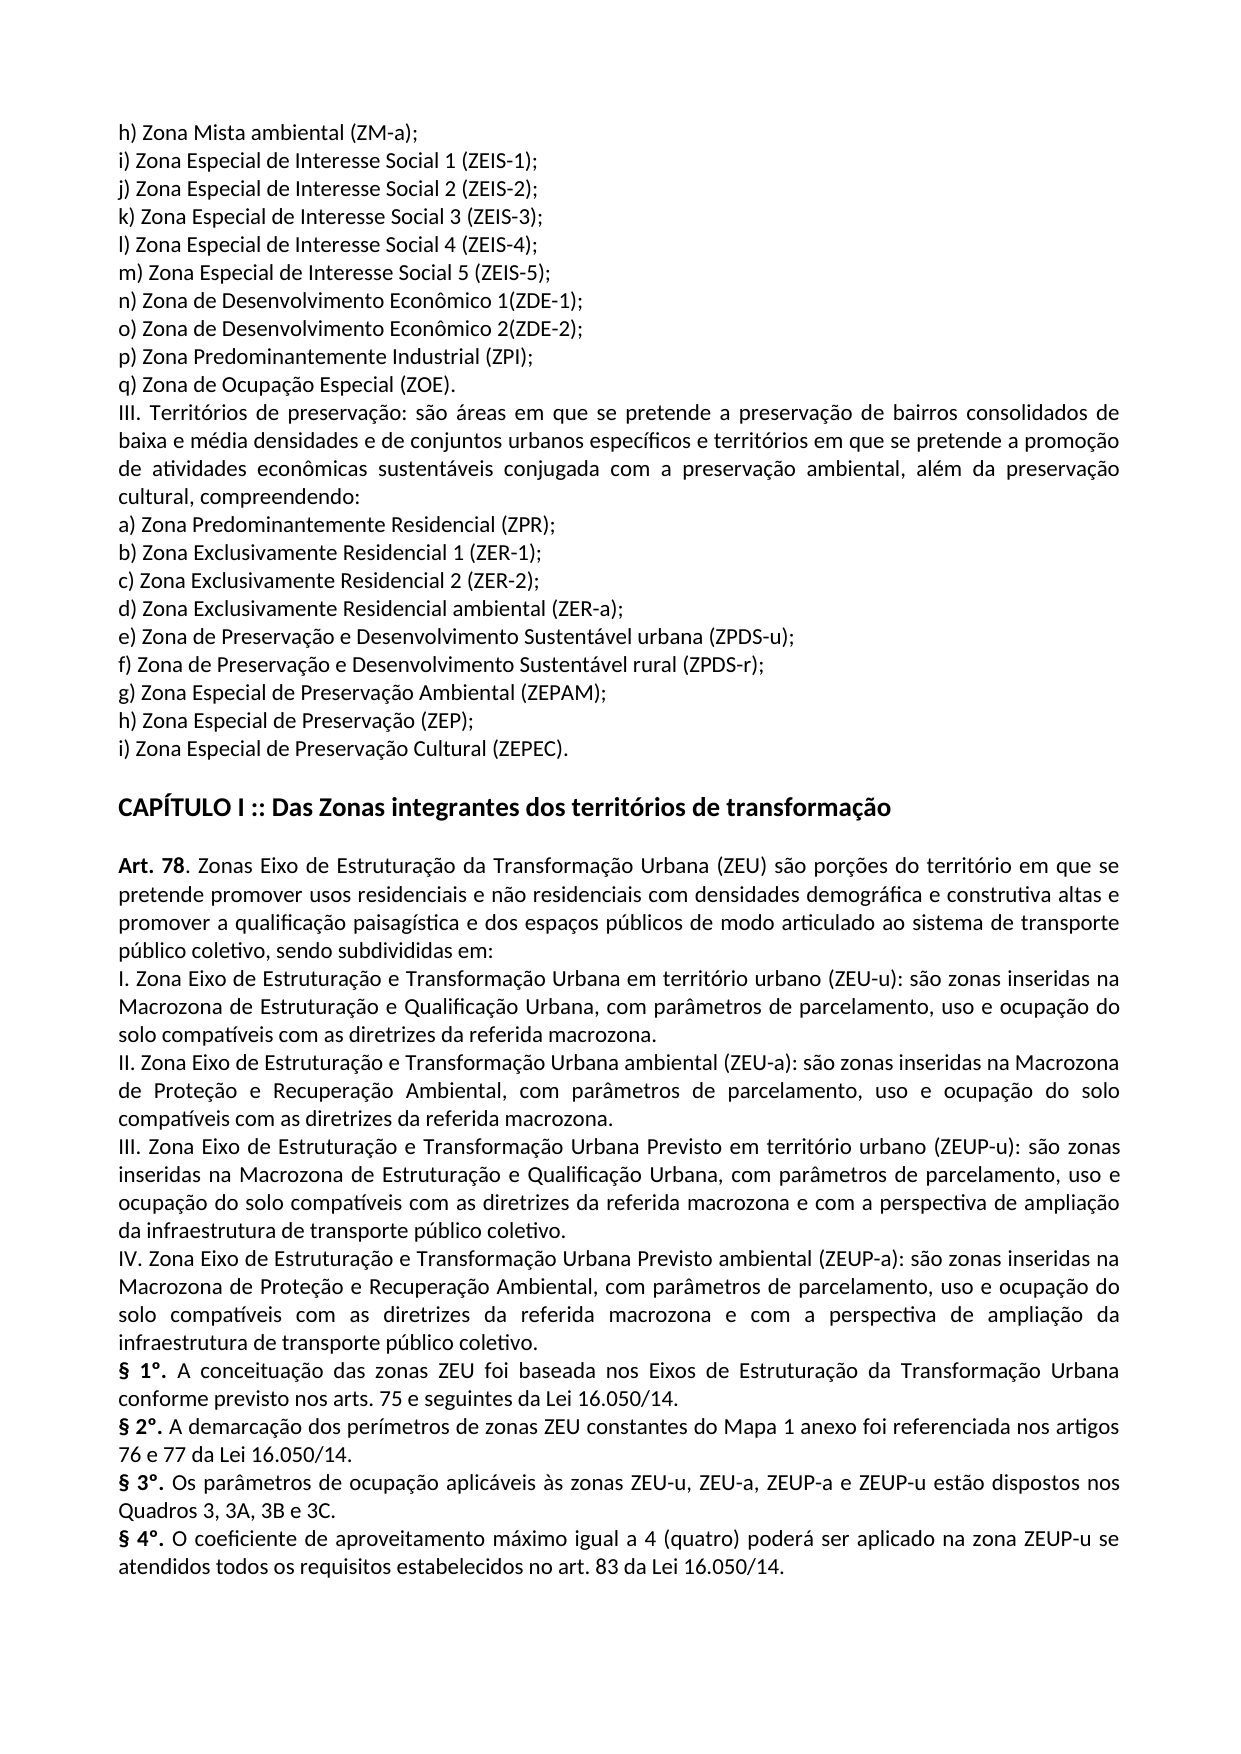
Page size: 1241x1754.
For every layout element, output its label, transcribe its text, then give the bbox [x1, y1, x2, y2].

text § 3º. Os parâmetros de ocupação aplicáveis às zonas ZEU-u, ZEU-a, ZEUP-a e ZEUP-u estão dispostos nos Quadros 3, 3A, 3B e 3C. [118, 1468, 1122, 1524]
text m) Zona Especial de Interesse Social 5 (ZEIS-5); [118, 258, 1122, 286]
text h) Zona Especial de Preservação (ZEP); [118, 707, 1122, 734]
text p) Zona Predominantemente Industrial (ZPI); [118, 342, 1122, 370]
text III. Zona Eixo de Estruturação e Transformação Urbana Previsto em território urbano (ZEUP-u): são zonas inseridas na Macrozona de Estruturação e Qualificação Urbana, com parâmetros de parcelamento, uso e ocupação do solo compatíveis com as diretrizes da referida macrozona e com a perspectiva de ampliação da infraestrutura de transporte público coletivo. [118, 1132, 1122, 1244]
text Art. 78. Zonas Eixo de Estruturação da Transformação Urbana (ZEU) são porções do território em que se pretende promover usos residenciais e não residenciais com densidades demográfica e construtiva altas e promover a qualificação paisagística e dos espaços públicos de modo articulado ao sistema de transporte público coletivo, sendo subdivididas em: [118, 852, 1122, 964]
text k) Zona Especial de Interesse Social 3 (ZEIS-3); [118, 202, 1122, 230]
text a) Zona Predominantemente Residencial (ZPR); [118, 510, 1122, 538]
text l) Zona Especial de Interesse Social 4 (ZEIS-4); [118, 230, 1122, 258]
text § 2º. A demarcação dos perímetros de zonas ZEU constantes do Mapa 1 anexo foi referenciada nos artigos 76 e 77 da Lei 16.050/14. [118, 1412, 1122, 1468]
text § 4º. O coeficiente de aproveitamento máximo igual a 4 (quatro) poderá ser aplicado na zona ZEUP-u se atendidos todos os requisitos estabelecidos no art. 83 da Lei 16.050/14. [118, 1524, 1122, 1580]
text n) Zona de Desenvolvimento Econômico 1(ZDE-1); [118, 286, 1122, 314]
text I. Zona Eixo de Estruturação e Transformação Urbana em território urbano (ZEU-u): são zonas inseridas na Macrozona de Estruturação e Qualificação Urbana, com parâmetros de parcelamento, uso e ocupação do solo compatíveis com as diretrizes da referida macrozona. [118, 964, 1122, 1048]
text g) Zona Especial de Preservação Ambiental (ZEPAM); [118, 678, 1122, 707]
text c) Zona Exclusivamente Residencial 2 (ZER-2); [118, 566, 1122, 594]
text d) Zona Exclusivamente Residencial ambiental (ZER-a); [118, 594, 1122, 622]
text i) Zona Especial de Preservação Cultural (ZEPEC). [118, 734, 1122, 763]
text o) Zona de Desenvolvimento Econômico 2(ZDE-2); [118, 314, 1122, 342]
text e) Zona de Preservação e Desenvolvimento Sustentável urbana (ZPDS-u); [118, 622, 1122, 651]
text III. Territórios de preservação: são áreas em que se pretende a preservação de bairros consolidados de baixa e média densidades e de conjuntos urbanos específicos e territórios em que se pretende a promoção de atividades econômicas sustentáveis conjugada com a preservação ambiental, além da preservação cultural, compreendendo: [118, 398, 1122, 510]
text h) Zona Mista ambiental (ZM-a); [118, 118, 1122, 146]
text j) Zona Especial de Interesse Social 2 (ZEIS-2); [118, 174, 1122, 202]
text II. Zona Eixo de Estruturação e Transformação Urbana ambiental (ZEU-a): são zonas inseridas na Macrozona de Proteção e Recuperação Ambiental, com parâmetros de parcelamento, uso e ocupação do solo compatíveis com as diretrizes da referida macrozona. [118, 1048, 1122, 1132]
text CAPÍTULO I :: Das Zonas integrantes dos territórios de transformação [118, 791, 1122, 824]
text f) Zona de Preservação e Desenvolvimento Sustentável rural (ZPDS-r); [118, 651, 1122, 678]
text i) Zona Especial de Interesse Social 1 (ZEIS-1); [118, 146, 1122, 174]
text IV. Zona Eixo de Estruturação e Transformação Urbana Previsto ambiental (ZEUP-a): são zonas inseridas na Macrozona de Proteção e Recuperação Ambiental, com parâmetros de parcelamento, uso e ocupação do solo compatíveis com as diretrizes da referida macrozona e com a perspectiva de ampliação da infraestrutura de transporte público coletivo. [118, 1244, 1122, 1356]
text q) Zona de Ocupação Especial (ZOE). [118, 370, 1122, 398]
text § 1º. A conceituação das zonas ZEU foi baseada nos Eixos de Estruturação da Transformação Urbana conforme previsto nos arts. 75 e seguintes da Lei 16.050/14. [118, 1356, 1122, 1412]
text b) Zona Exclusivamente Residencial 1 (ZER-1); [118, 538, 1122, 566]
